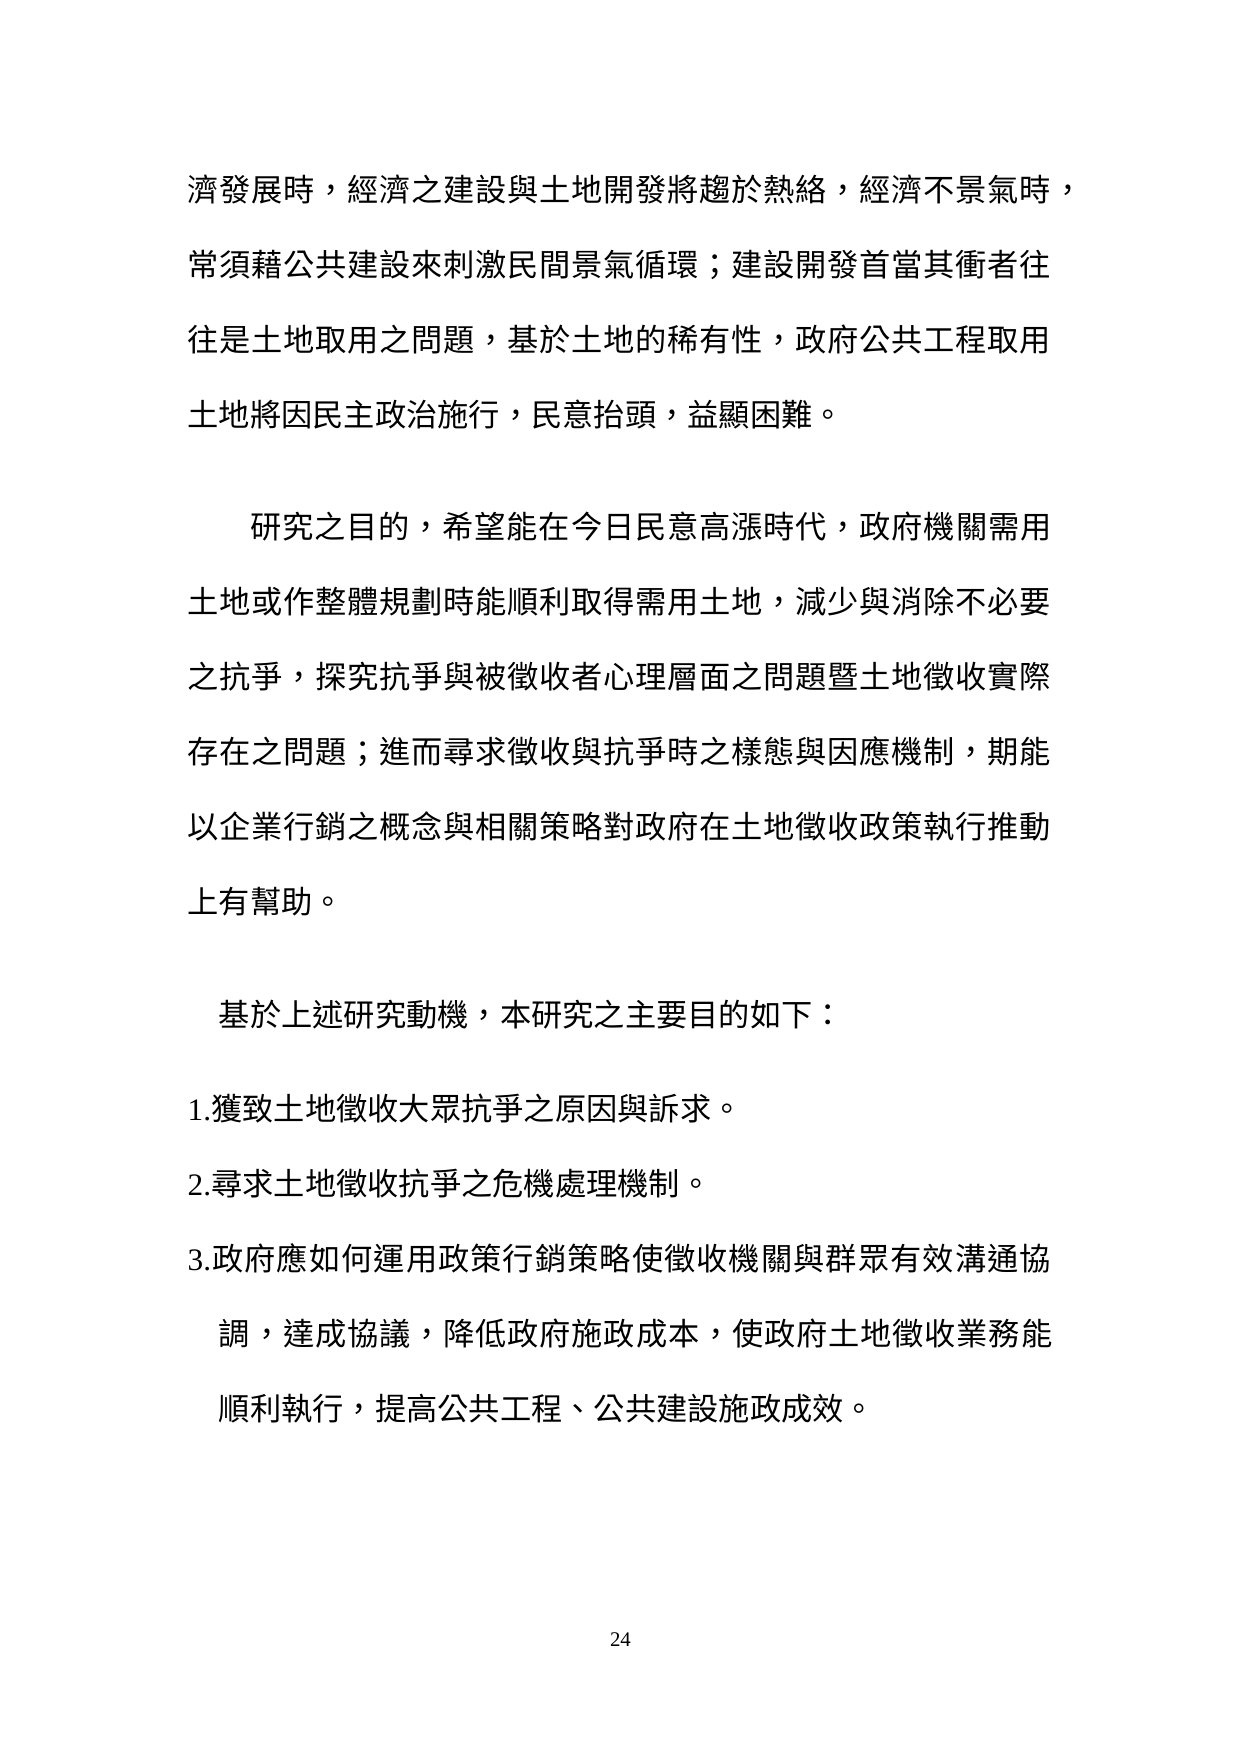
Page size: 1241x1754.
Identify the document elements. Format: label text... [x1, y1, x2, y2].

text 2.尋求土地徵收抗爭之危機處理機制。 [187, 1144, 1053, 1219]
text 1.獲致土地徵收大眾抗爭之原因與訴求。 [187, 1069, 1053, 1144]
text 研究之目的，希望能在今日民意高漲時代，政府機關需用土地或作整體規劃時能順利取得需用土地，減少與消除不必要之抗爭，探究抗爭與被徵收者心理層面之問題暨土地徵收實際存在之問題；進而尋求徵收與抗爭時之樣態與因應機制，期能以企業行銷之概念與相關策略對政府在土地徵收政策執行推動上有幫助。 [187, 487, 1053, 937]
text 基於上述研究動機，本研究之主要目的如下： [187, 975, 1053, 1050]
text 3.政府應如何運用政策行銷策略使徵收機關與群眾有效溝通協調，達成協議，降低政府施政成本，使政府土地徵收業務能順利執行，提高公共工程、公共建設施政成效。 [187, 1219, 1053, 1444]
text 我國為小島型國家，土地面積狹小珍貴，取得不易。一國經濟發展時，經濟之建設與土地開發將趨於熱絡，經濟不景氣時，常須藉公共建設來刺激民間景氣循環；建設開發首當其衝者往往是土地取用之問題，基於土地的稀有性，政府公共工程取用土地將因民主政治施行，民意抬頭，益顯困難。 [187, 150, 1053, 450]
